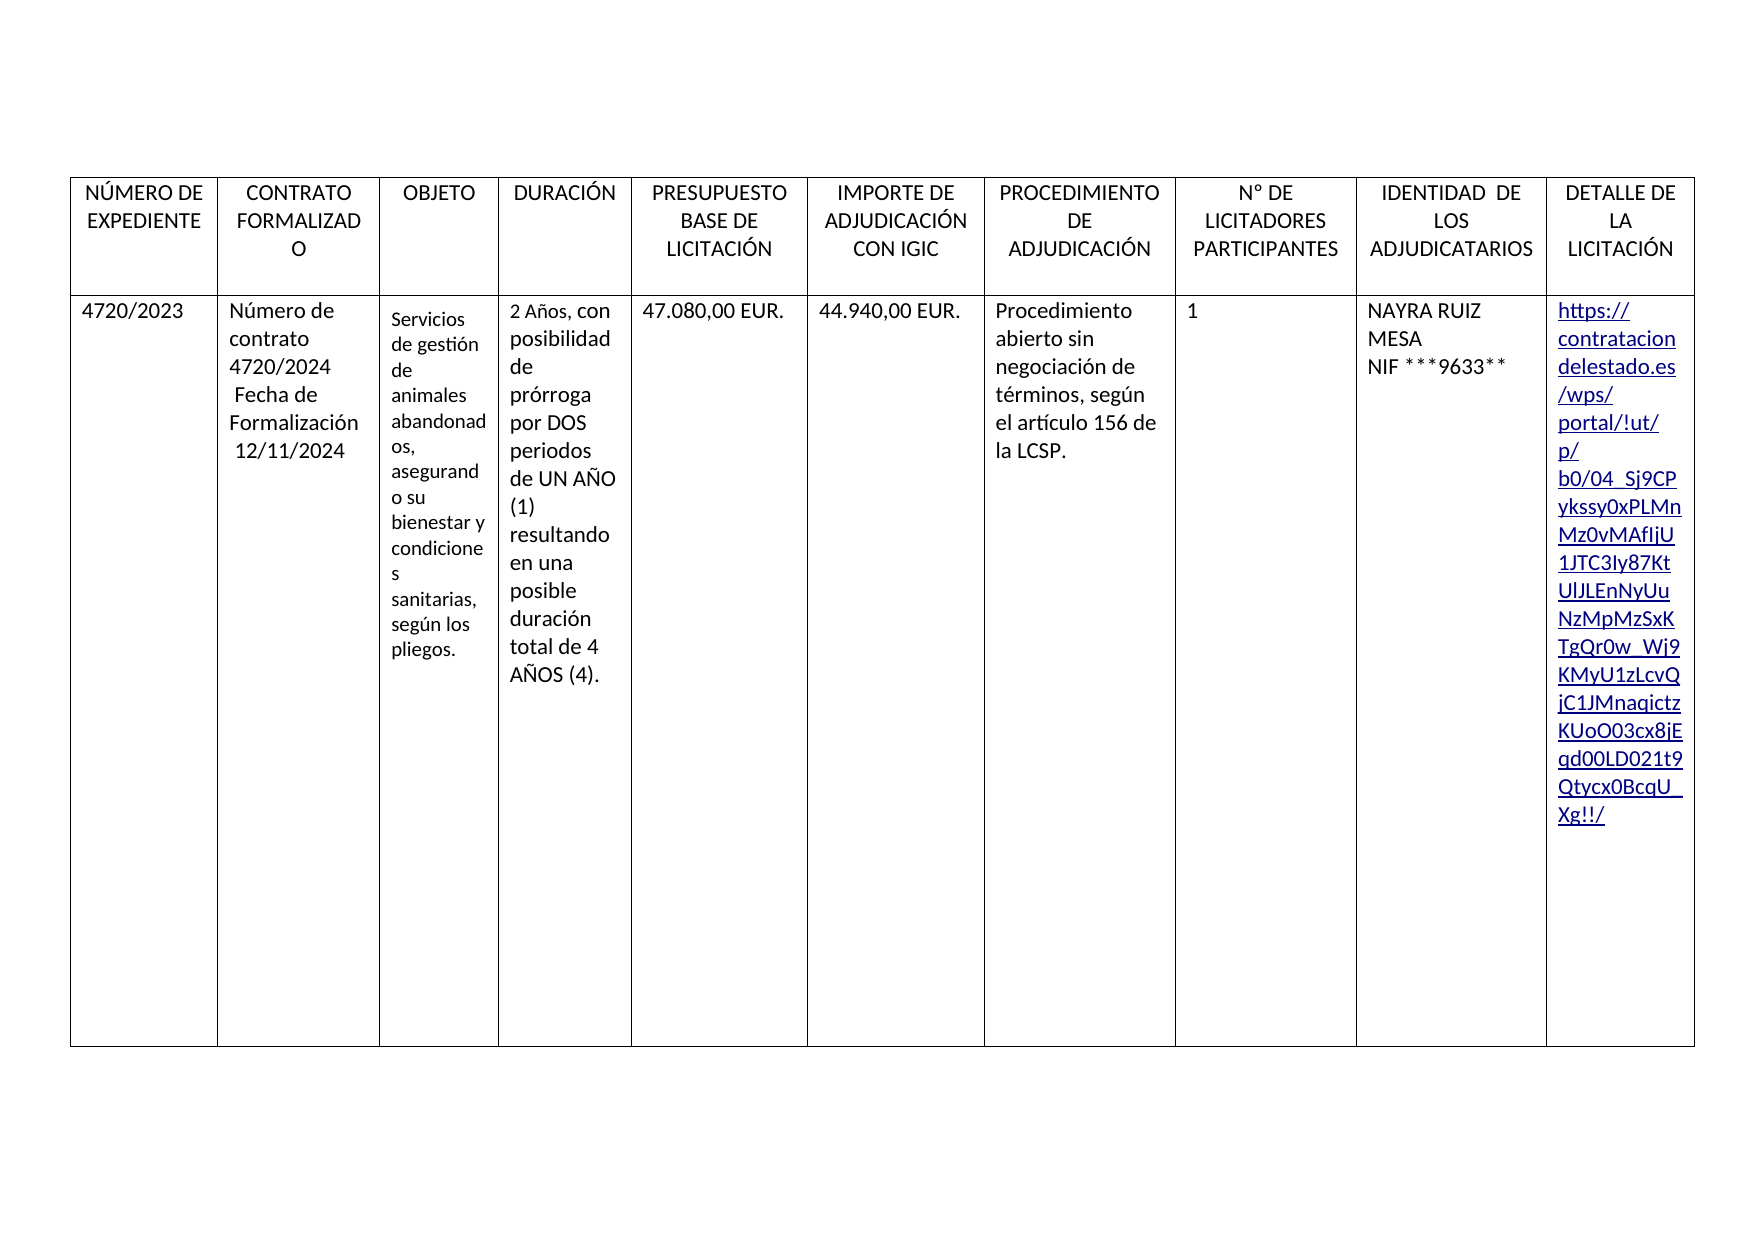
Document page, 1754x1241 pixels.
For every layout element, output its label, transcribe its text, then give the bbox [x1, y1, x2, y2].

table_cell 2 Años, con posibilidad de prórroga por DOS periodos de UN AÑO (1) resultando en una posible duración total de 4 AÑOS (4). [499, 296, 631, 1046]
table_cell 4720/2023 [71, 296, 217, 1046]
table_cell 1 [1176, 296, 1356, 1046]
table_cell PROCEDIMIENTO DE ADJUDICACIÓN [985, 178, 1175, 295]
table_cell https://contrataciondelestado.es/wps/portal/!ut/p/b0/04_Sj9CPykssy0xPLMnMz0vMAfIjU1JTC3Iy87KtUlJLEnNyUuNzMpMzSxKTgQr0w_Wj9KMyU1zLcvQjC1JMnaqictzKUoO03cx8jEqd00LD021t9Qtycx0BcqU_Xg!!/ [1547, 296, 1694, 1046]
table_cell NAYRA RUIZ MESA NIF ***9633** [1357, 296, 1546, 1046]
table_cell 47.080,00 EUR. [632, 296, 807, 1046]
table_cell IDENTIDAD DE LOS ADJUDICATARIOS [1357, 178, 1546, 295]
table_cell Nº DE LICITADORES PARTICIPANTES [1176, 178, 1356, 295]
table_cell 44.940,00 EUR. [808, 296, 984, 1046]
table_cell IMPORTE DE ADJUDICACIÓN CON IGIC [808, 178, 984, 295]
table_cell Servicios de gestión de animales abandonados, asegurando su bienestar y condiciones sanitarias, según los pliegos. [380, 296, 498, 1046]
table_cell DURACIÓN [499, 178, 631, 295]
table_cell NÚMERO DE EXPEDIENTE [71, 178, 217, 295]
table_cell CONTRATO FORMALIZADO [218, 178, 379, 295]
table_cell OBJETO [380, 178, 498, 295]
table_cell Procedimiento abierto sin negociación de términos, según el artículo 156 de la LCSP. [985, 296, 1175, 1046]
table_cell DETALLE DE LA LICITACIÓN [1547, 178, 1694, 295]
table_cell Número de contrato 4720/2024 Fecha de Formalización 12/11/2024 [218, 296, 379, 1046]
table_cell PRESUPUESTO BASE DE LICITACIÓN [632, 178, 807, 295]
